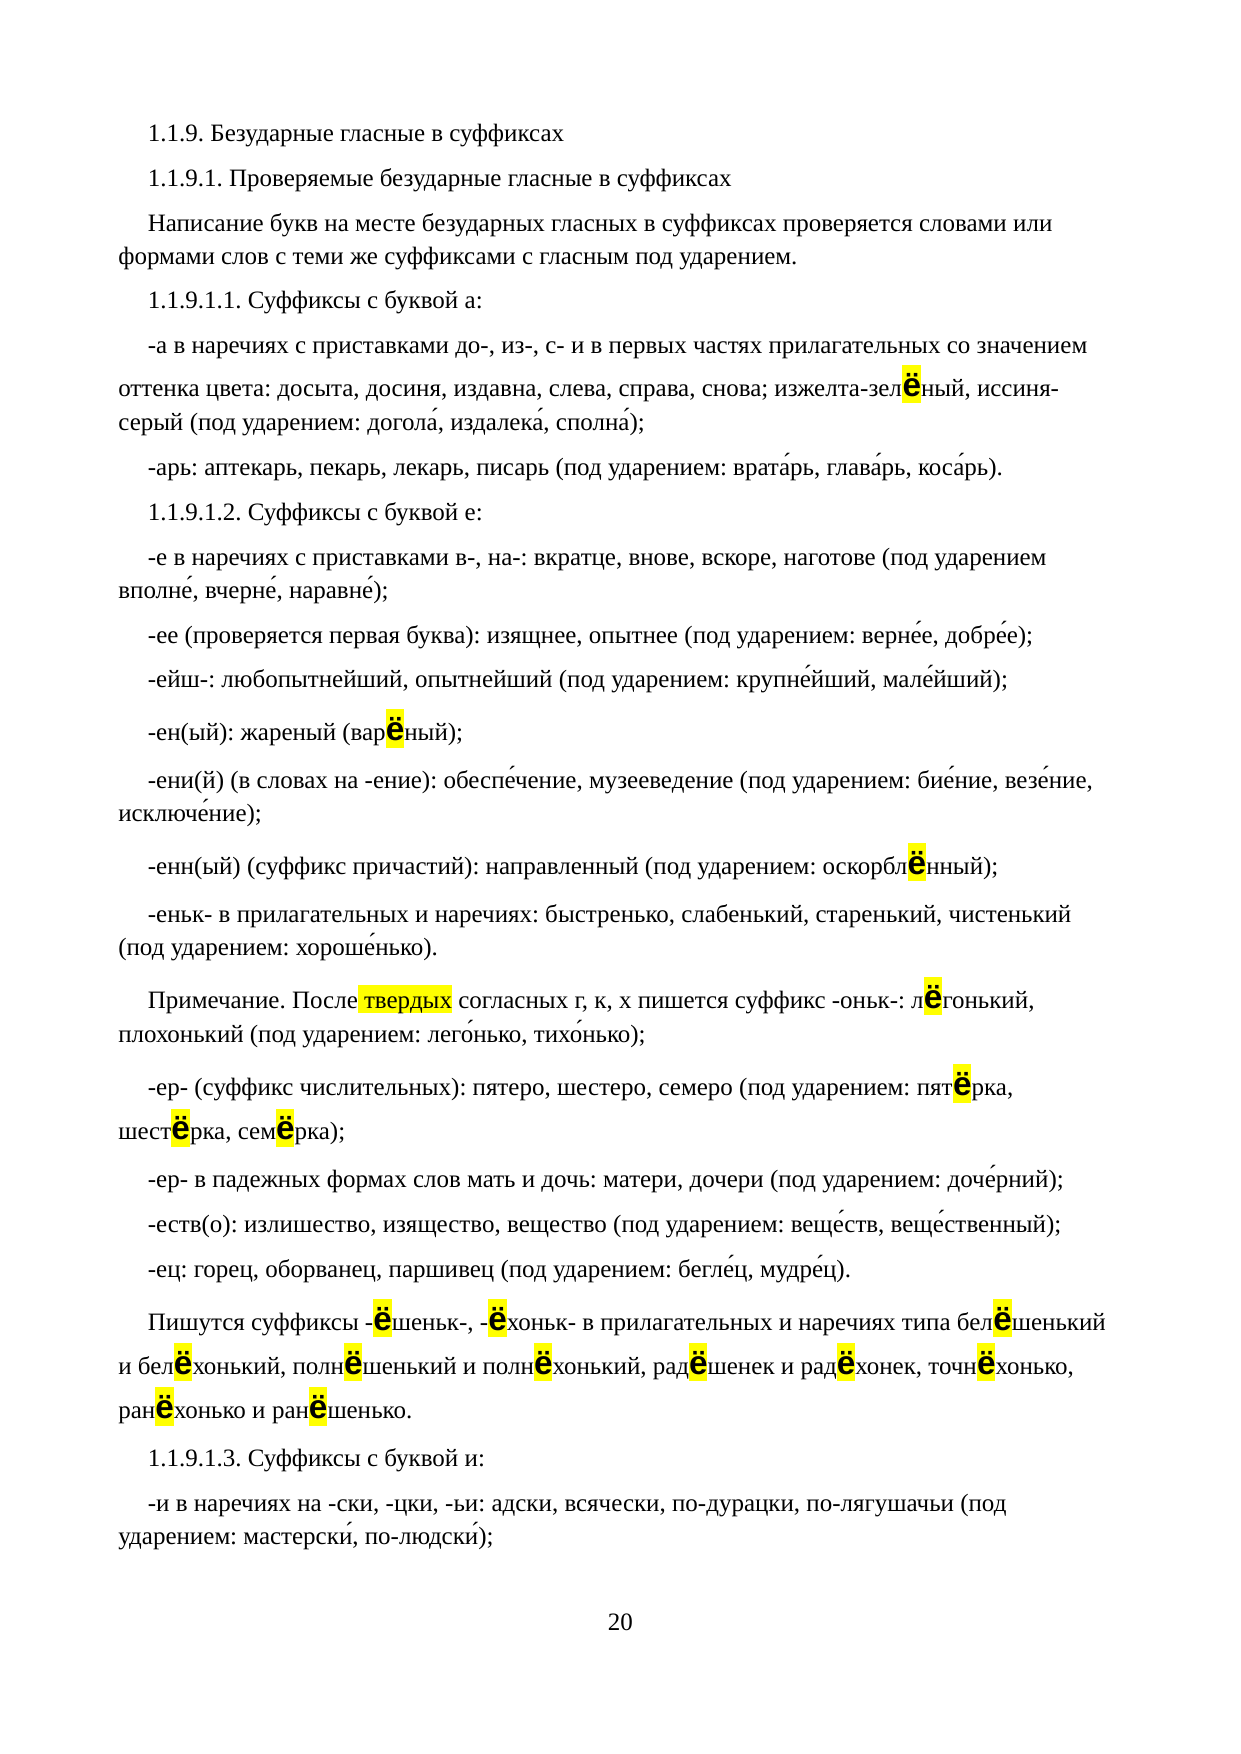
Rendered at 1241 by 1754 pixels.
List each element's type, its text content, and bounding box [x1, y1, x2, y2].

text -енн(ый) (суффикс причастий): направленный (под ударением: оскорблённый); [118, 843, 1122, 881]
text -еств(о): излишество, изящество, вещество (под ударением: веще́ств, веще́ственный); [118, 1209, 1122, 1238]
text 1.1.9.1.3. Суффиксы с буквой и: [118, 1443, 1122, 1472]
text -ейш-: любопытнейший, опытнейший (под ударением: крупне́йший, мале́йший); [118, 664, 1122, 693]
text -ер- (суффикс числительных): пятеро, шестеро, семеро (под ударением: пятёрка, шестёрка, семёрка); [118, 1064, 1122, 1147]
text Пишутся суффиксы -ёшеньк-, -ёхоньк- в прилагательных и наречиях типа белёшенький и белёхонький, полнёшенький и полнёхонький, радёшенек и радёхонек, точнёхонько, ранёхонько и ранёшенько. [118, 1299, 1122, 1426]
text 1.1.9. Безударные гласные в суффиксах [118, 118, 1122, 147]
text Написание букв на месте безударных гласных в суффиксах проверяется словами или формами слов с теми же суффиксами с гласным под ударением. [118, 208, 1122, 269]
text -ер- в падежных формах слов мать и дочь: матери, дочери (под ударением: доче́рний); [118, 1164, 1122, 1193]
text 1.1.9.1.2. Суффиксы с буквой е: [118, 497, 1122, 526]
text 1.1.9.1. Проверяемые безударные гласные в суффиксах [118, 163, 1122, 192]
text -е в наречиях с приставками в-, на-: вкратце, внове, вскоре, наготове (под ударением вполне́, вчерне́, наравне́); [118, 542, 1122, 604]
text -и в наречиях на -ски, -цки, -ьи: адски, всячески, по-дурацки, по-лягушачьи (под ударением: мастерски́, по-людски́); [118, 1488, 1122, 1549]
text -ени(й) (в словах на -ение): обеспе́чение, музееведение (под ударением: бие́ние, везе́ние, исключе́ние); [118, 765, 1122, 827]
text -еньк- в прилагательных и наречиях: быстренько, слабенький, старенький, чистенький (под ударением: хороше́нько). [118, 899, 1122, 961]
text -ее (проверяется первая буква): изящнее, опытнее (под ударением: верне́е, добре́е); [118, 620, 1122, 648]
text -ен(ый): жареный (варёный); [118, 709, 1122, 748]
text -ец: горец, оборванец, паршивец (под ударением: бегле́ц, мудре́ц). [118, 1254, 1122, 1283]
text -а в наречиях с приставками до-, из-, с- и в первых частях прилагательных со значением оттенка цвета: досыта, досиня, издавна, слева, справа, снова; изжелта-зелёный, иссиня-серый (под ударением: догола́, издалека́, сполна́); [118, 330, 1122, 436]
text -арь: аптекарь, пекарь, лекарь, писарь (под ударением: врата́рь, глава́рь, коса́рь). [118, 452, 1122, 481]
text Примечание. После твердых согласных г, к, х пишется суффикс -оньк-: лёгонький, плохонький (под ударением: лего́нько, тихо́нько); [118, 977, 1122, 1048]
text 1.1.9.1.1. Суффиксы с буквой а: [118, 286, 1122, 314]
